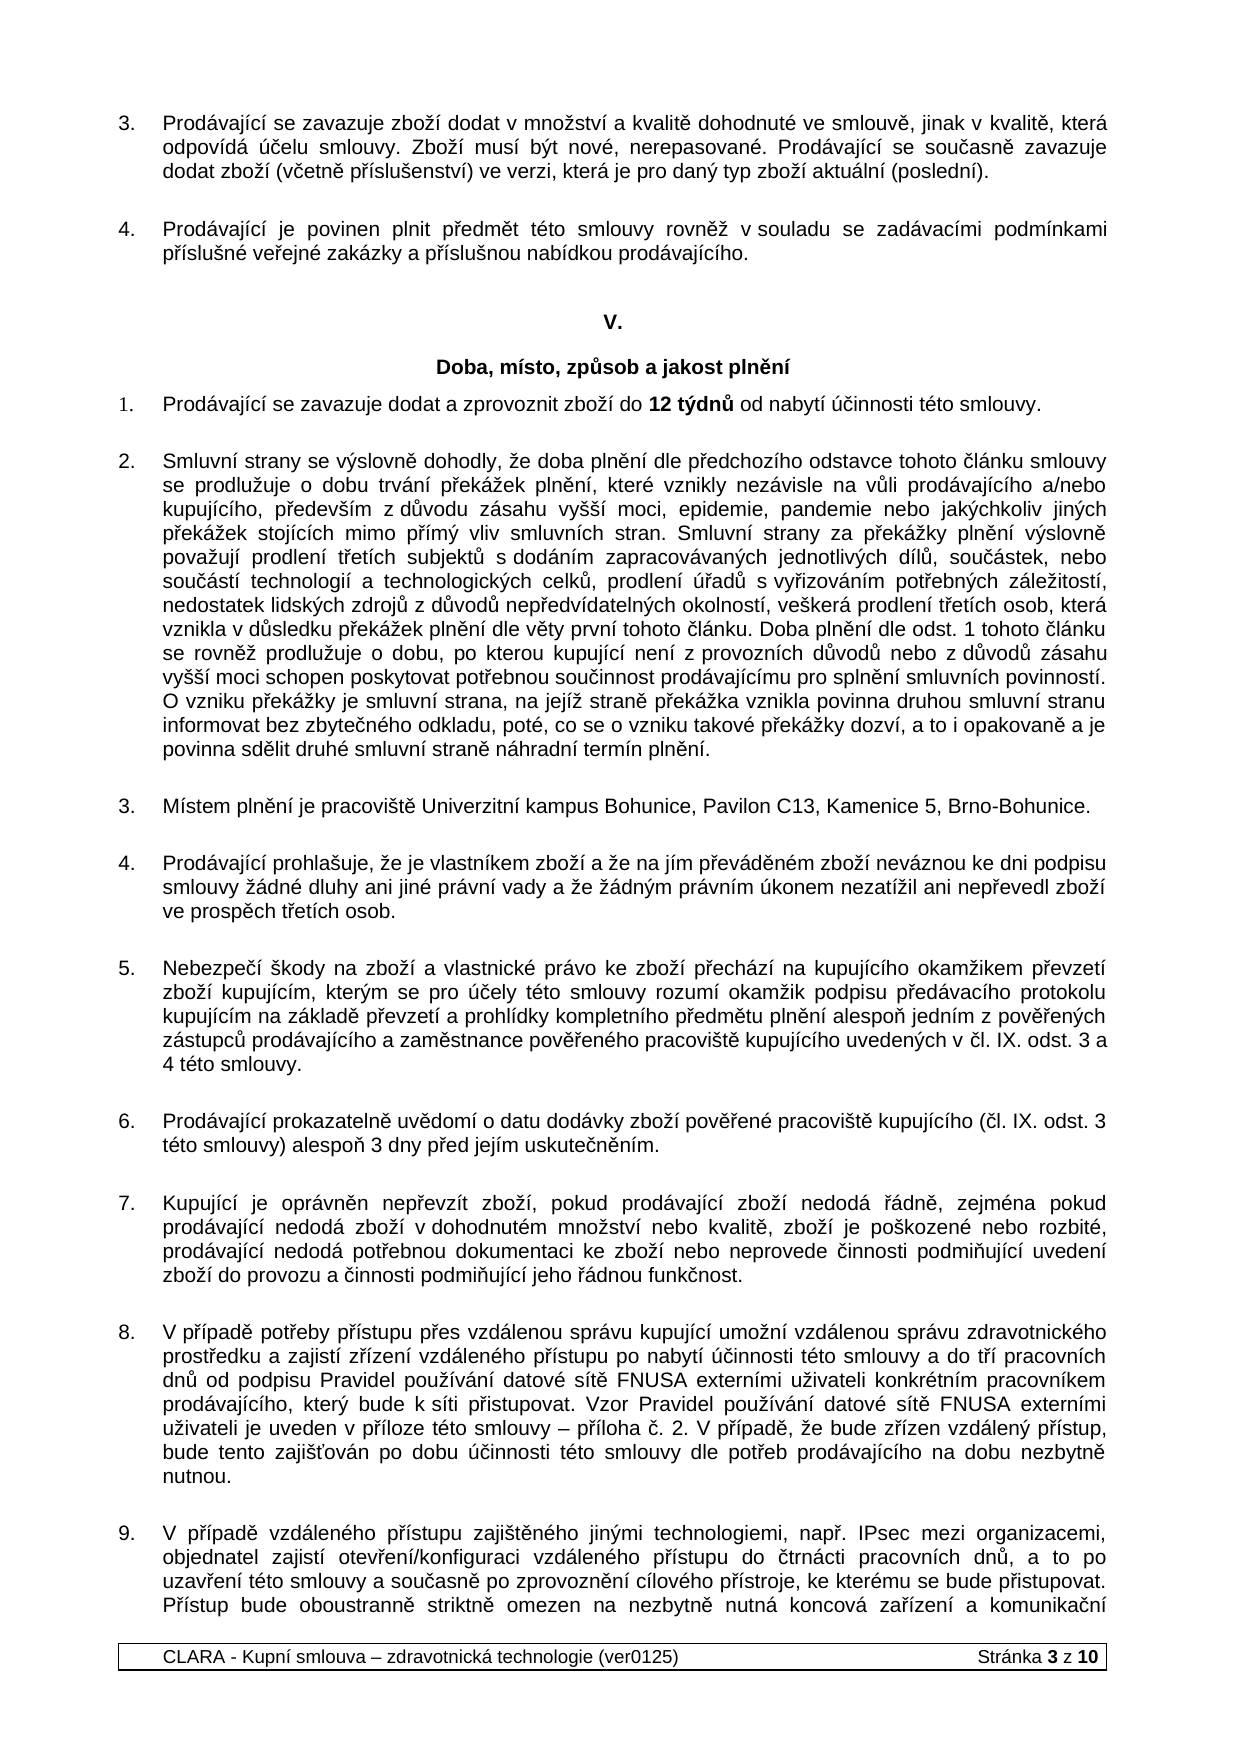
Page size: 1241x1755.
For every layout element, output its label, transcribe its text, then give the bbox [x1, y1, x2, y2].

subtitle Doba, místo, způsob a jakost plnění [118, 355, 1107, 379]
list Prodávající se zavazuje zboží dodat v množství a kvalitě dohodnuté ve smlouvě, jinak v kvalitě, která odpovídá účelu smlouvy. Zboží musí být nové, nerepasované. Prodávající se současně zavazuje dodat zboží (včetně příslušenství) ve verzi, která je pro daný typ zboží aktuální (poslední). [118, 111, 1107, 183]
list Prodávající prohlašuje, že je vlastníkem zboží a že na jím převáděném zboží neváznou ke dni podpisu smlouvy žádné dluhy ani jiné právní vady a že žádným právním úkonem nezatížil ani nepřevedl zboží ve prospěch třetích osob. [118, 851, 1107, 923]
list Kupující je oprávněn nepřevzít zboží, pokud prodávající zboží nedodá řádně, zejména pokud prodávající nedodá zboží v dohodnutém množství nebo kvalitě, zboží je poškozené nebo rozbité, prodávající nedodá potřebnou dokumentaci ke zboží nebo neprovede činnosti podmiňující uvedení zboží do provozu a činnosti podmiňující jeho řádnou funkčnost. [118, 1191, 1107, 1286]
text V. [118, 310, 1107, 334]
list Nebezpečí škody na zboží a vlastnické právo ke zboží přechází na kupujícího okamžikem převzetí zboží kupujícím, kterým se pro účely této smlouvy rozumí okamžik podpisu předávacího protokolu kupujícím na základě převzetí a prohlídky kompletního předmětu plnění alespoň jedním z pověřených zástupců prodávajícího a zaměstnance pověřeného pracoviště kupujícího uvedených v čl. IX. odst. 3 a 4 této smlouvy. [118, 956, 1107, 1076]
list V případě vzdáleného přístupu zajištěného jinými technologiemi, např. IPsec mezi organizacemi, objednatel zajistí otevření/konfiguraci vzdáleného přístupu do čtrnácti pracovních dnů, a to po uzavření této smlouvy a současně po zprovoznění cílového přístroje, ke kterému se bude přistupovat. Přístup bude oboustranně striktně omezen na nezbytně nutná koncová zařízení a komunikační [118, 1521, 1107, 1617]
list Prodávající se zavazuje dodat a zprovoznit zboží do 12 týdnů od nabytí účinnosti této smlouvy. [118, 391, 1107, 416]
list V případě potřeby přístupu přes vzdálenou správu kupující umožní vzdálenou správu zdravotnického prostředku a zajistí zřízení vzdáleného přístupu po nabytí účinnosti této smlouvy a do tří pracovních dnů od podpisu Pravidel používání datové sítě FNUSA externími uživateli konkrétním pracovníkem prodávajícího, který bude k síti přistupovat. Vzor Pravidel používání datové sítě FNUSA externími uživateli je uveden v příloze této smlouvy – příloha č. 2. V případě, že bude zřízen vzdálený přístup, bude tento zajišťován po dobu účinnosti této smlouvy dle potřeb prodávajícího na dobu nezbytně nutnou. [118, 1320, 1107, 1487]
list Prodávající je povinen plnit předmět této smlouvy rovněž v souladu se zadávacími podmínkami příslušné veřejné zakázky a příslušnou nabídkou prodávajícího. [118, 216, 1107, 264]
list Smluvní strany se výslovně dohodly, že doba plnění dle předchozího odstavce tohoto článku smlouvy se prodlužuje o dobu trvání překážek plnění, které vznikly nezávisle na vůli prodávajícího a/nebo kupujícího, především z důvodu zásahu vyšší moci, epidemie, pandemie nebo jakýchkoliv jiných překážek stojících mimo přímý vliv smluvních stran. Smluvní strany za překážky plnění výslovně považují prodlení třetích subjektů s dodáním zapracovávaných jednotlivých dílů, součástek, nebo součástí technologií a technologických celků, prodlení úřadů s vyřizováním potřebných záležitostí, nedostatek lidských zdrojů z důvodů nepředvídatelných okolností, veškerá prodlení třetích osob, která vznikla v důsledku překážek plnění dle věty první tohoto článku. Doba plnění dle odst. 1 tohoto článku se rovněž prodlužuje o dobu, po kterou kupující není z provozních důvodů nebo z důvodů zásahu vyšší moci schopen poskytovat potřebnou součinnost prodávajícímu pro splnění smluvních povinností. O vzniku překážky je smluvní strana, na jejíž straně překážka vznikla povinna druhou smluvní stranu informovat bez zbytečného odkladu, poté, co se o vzniku takové překážky dozví, a to i opakovaně a je povinna sdělit druhé smluvní straně náhradní termín plnění. [118, 449, 1107, 760]
list Místem plnění je pracoviště Univerzitní kampus Bohunice, Pavilon C13, Kamenice 5, Brno-Bohunice. [118, 794, 1107, 818]
list Prodávající prokazatelně uvědomí o datu dodávky zboží pověřené pracoviště kupujícího (čl. IX. odst. 3 této smlouvy) alespoň 3 dny před jejím uskutečněním. [118, 1109, 1107, 1157]
